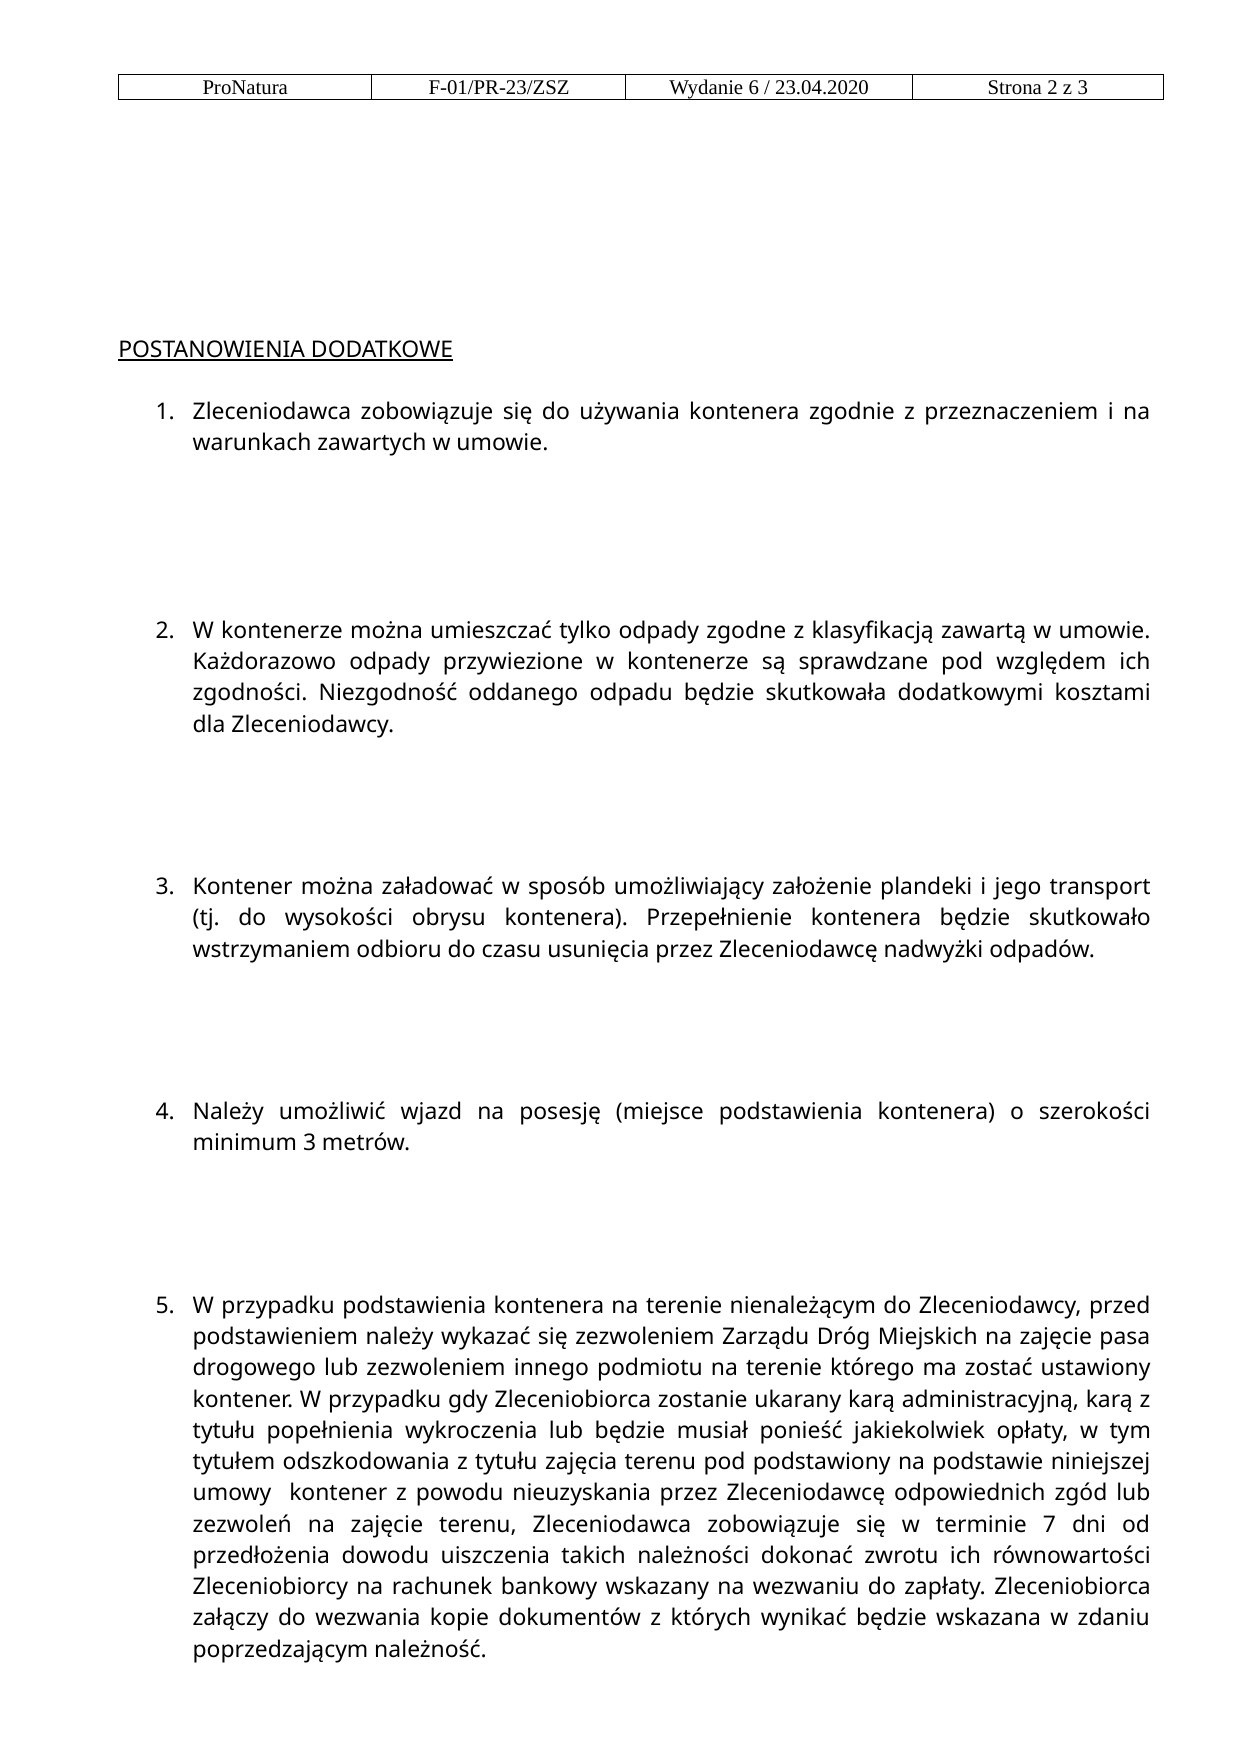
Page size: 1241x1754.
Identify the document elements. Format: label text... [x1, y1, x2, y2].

list Kontener można załadować w sposób umożliwiający założenie plandeki i jego transport (tj. do wysokości obrysu kontenera). Przepełnienie kontenera będzie skutkowało wstrzymaniem odbioru do czasu usunięcia przez Zleceniodawcę nadwyżki odpadów. [155, 870, 1151, 964]
text POSTANOWIENIA DODATKOWE [118, 332, 1151, 364]
list W kontenerze można umieszczać tylko odpady zgodne z klasyfikacją zawartą w umowie. Każdorazowo odpady przywiezione w kontenerze są sprawdzane pod względem ich zgodności. Niezgodność oddanego odpadu będzie skutkowała dodatkowymi kosztami dla Zleceniodawcy. [155, 614, 1151, 739]
list Należy umożliwić wjazd na posesję (miejsce podstawienia kontenera) o szerokości minimum 3 metrów. [155, 1095, 1151, 1157]
list Zleceniodawca zobowiązuje się do używania kontenera zgodnie z przeznaczeniem i na warunkach zawartych w umowie. [155, 395, 1151, 457]
list W przypadku podstawienia kontenera na terenie nienależącym do Zleceniodawcy, przed podstawieniem należy wykazać się zezwoleniem Zarządu Dróg Miejskich na zajęcie pasa drogowego lub zezwoleniem innego podmiotu na terenie którego ma zostać ustawiony kontener. W przypadku gdy Zleceniobiorca zostanie ukarany karą administracyjną, karą z tytułu popełnienia wykroczenia lub będzie musiał ponieść jakiekolwiek opłaty, w tym tytułem odszkodowania z tytułu zajęcia terenu pod podstawiony na podstawie niniejszej umowy kontener z powodu nieuzyskania przez Zleceniodawcę odpowiednich zgód lub zezwoleń na zajęcie terenu, Zleceniodawca zobowiązuje się w terminie 7 dni od przedłożenia dowodu uiszczenia takich należności dokonać zwrotu ich równowartości Zleceniobiorcy na rachunek bankowy wskazany na wezwaniu do zapłaty. Zleceniobiorca załączy do wezwania kopie dokumentów z których wynikać będzie wskazana w zdaniu poprzedzającym należność. [155, 1289, 1151, 1664]
